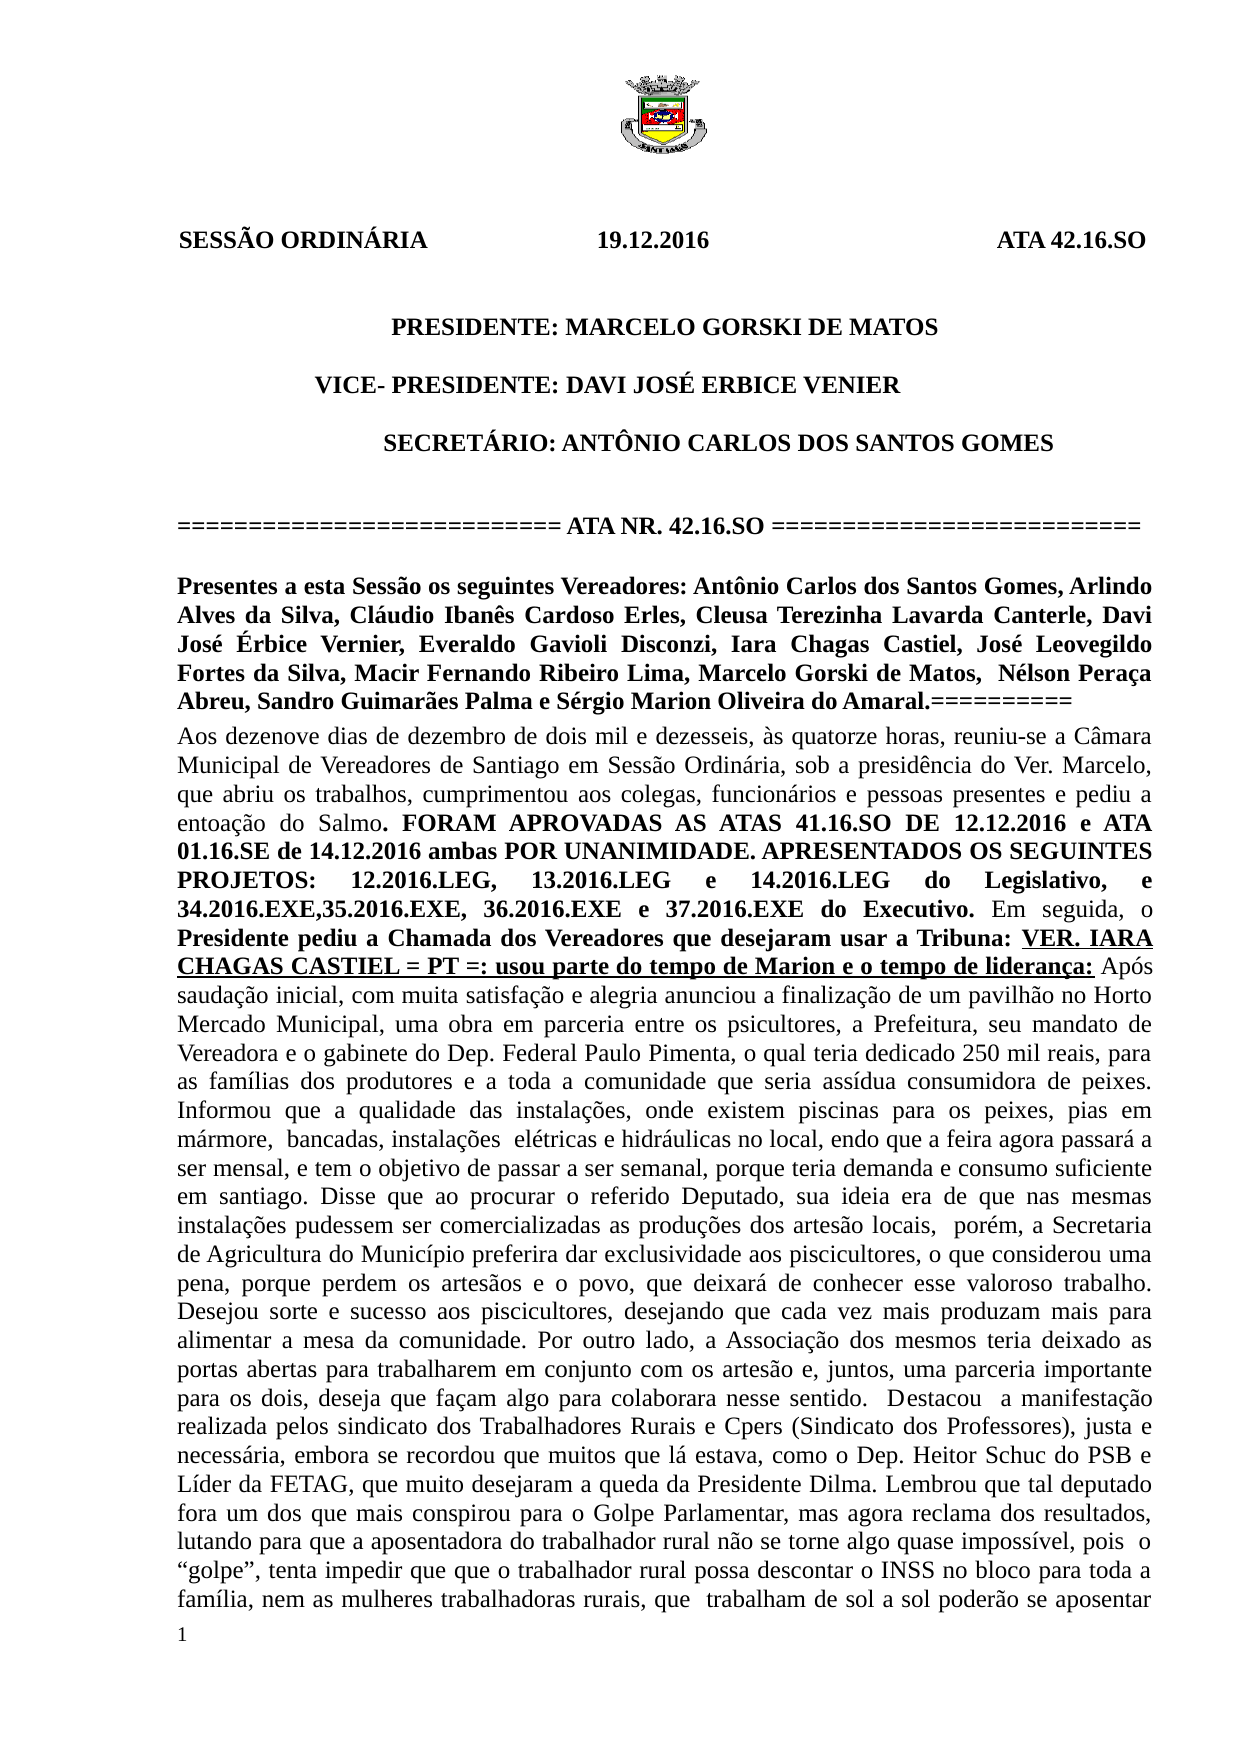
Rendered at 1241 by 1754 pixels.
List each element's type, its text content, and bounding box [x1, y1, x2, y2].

text VICE- PRESIDENTE: DAVI JOSÉ ERBICE VENIER [177, 370, 1153, 399]
subtitle Presentes a esta Sessão os seguintes Vereadores: Antônio Carlos dos Santos Gomes, Arlindo Alves da Silva, Cláudio Ibanês Cardoso Erles, Cleusa Terezinha Lavarda Canterle, Davi José Érbice Vernier, Everaldo Gavioli Disconzi, Iara Chagas Castiel, José Leovegildo Fortes da Silva, Macir Fernando Ribeiro Lima, Marcelo Gorski de Matos, Nélson Peraça Abreu, Sandro Guimarães Palma e Sérgio Marion Oliveira do Amaral.========== [177, 571, 1153, 715]
text SESSÃO ORDINÁRIA 19.12.2016 ATA 42.16.SO [116, 225, 1153, 253]
text SECRETÁRIO: ANTÔNIO CARLOS DOS SANTOS GOMES [177, 428, 1153, 457]
text PRESIDENTE: MARCELO GORSKI DE MATOS [178, 312, 1153, 340]
list Aos dezenove dias de dezembro de dois mil e dezesseis, às quatorze horas, reuniu-se a Câmara Municipal de Vereadores de Santiago em Sessão Ordinária, sob a presidência do Ver. Marcelo, que abriu os trabalhos, cumprimentou aos colegas, funcionários e pessoas presentes e pediu a entoação do Salmo. FORAM APROVADAS AS ATAS 41.16.SO DE 12.12.2016 e ATA 01.16.SE de 14.12.2016 ambas POR UNANIMIDADE. APRESENTADOS OS SEGUINTES PROJETOS: 12.2016.LEG, 13.2016.LEG e 14.2016.LEG do Legislativo, e 34.2016.EXE,35.2016.EXE, 36.2016.EXE e 37.2016.EXE do Executivo. Em seguida, o Presidente pediu a Chamada dos Vereadores que desejaram usar a Tribuna: VER. IARA CHAGAS CASTIEL = PT =: usou parte do tempo de Marion e o tempo de liderança: Após saudação inicial, com muita satisfação e alegria anunciou a finalização de um pavilhão no Horto Mercado Municipal, uma obra em parceria entre os psicultores, a Prefeitura, seu mandato de Vereadora e o gabinete do Dep. Federal Paulo Pimenta, o qual teria dedicado 250 mil reais, para as famílias dos produtores e a toda a comunidade que seria assídua consumidora de peixes. Informou que a qualidade das instalações, onde existem piscinas para os peixes, pias em mármore, bancadas, instalações elétricas e hidráulicas no local, endo que a feira agora passará a ser mensal, e tem o objetivo de passar a ser semanal, porque teria demanda e consumo suficiente em santiago. Disse que ao procurar o referido Deputado, sua ideia era de que nas mesmas instalações pudessem ser comercializadas as produções dos artesão locais, porém, a Secretaria de Agricultura do Município preferira dar exclusividade aos piscicultores, o que considerou uma pena, porque perdem os artesãos e o povo, que deixará de conhecer esse valoroso trabalho. Desejou sorte e sucesso aos piscicultores, desejando que cada vez mais produzam mais para alimentar a mesa da comunidade. Por outro lado, a Associação dos mesmos teria deixado as portas abertas para trabalharem em conjunto com os artesão e, juntos, uma parceria importante para os dois, deseja que façam algo para colaborara nesse sentido. Destacou a manifestação realizada pelos sindicato dos Trabalhadores Rurais e Cpers (Sindicato dos Professores), justa e necessária, embora se recordou que muitos que lá estava, como o Dep. Heitor Schuc do PSB e Líder da FETAG, que muito desejaram a queda da Presidente Dilma. Lembrou que tal deputado fora um dos que mais conspirou para o Golpe Parlamentar, mas agora reclama dos resultados, lutando para que a aposentadora do trabalhador rural não se torne algo quase impossível, pois o “golpe”, tenta impedir que que o trabalhador rural possa descontar o INSS no bloco para toda a família, nem as mulheres trabalhadoras rurais, que trabalham de sol a sol poderão se aposentar [139, 721, 1153, 1613]
subtitle =========================== ATA NR. 42.16.SO ========================== [177, 511, 1153, 540]
